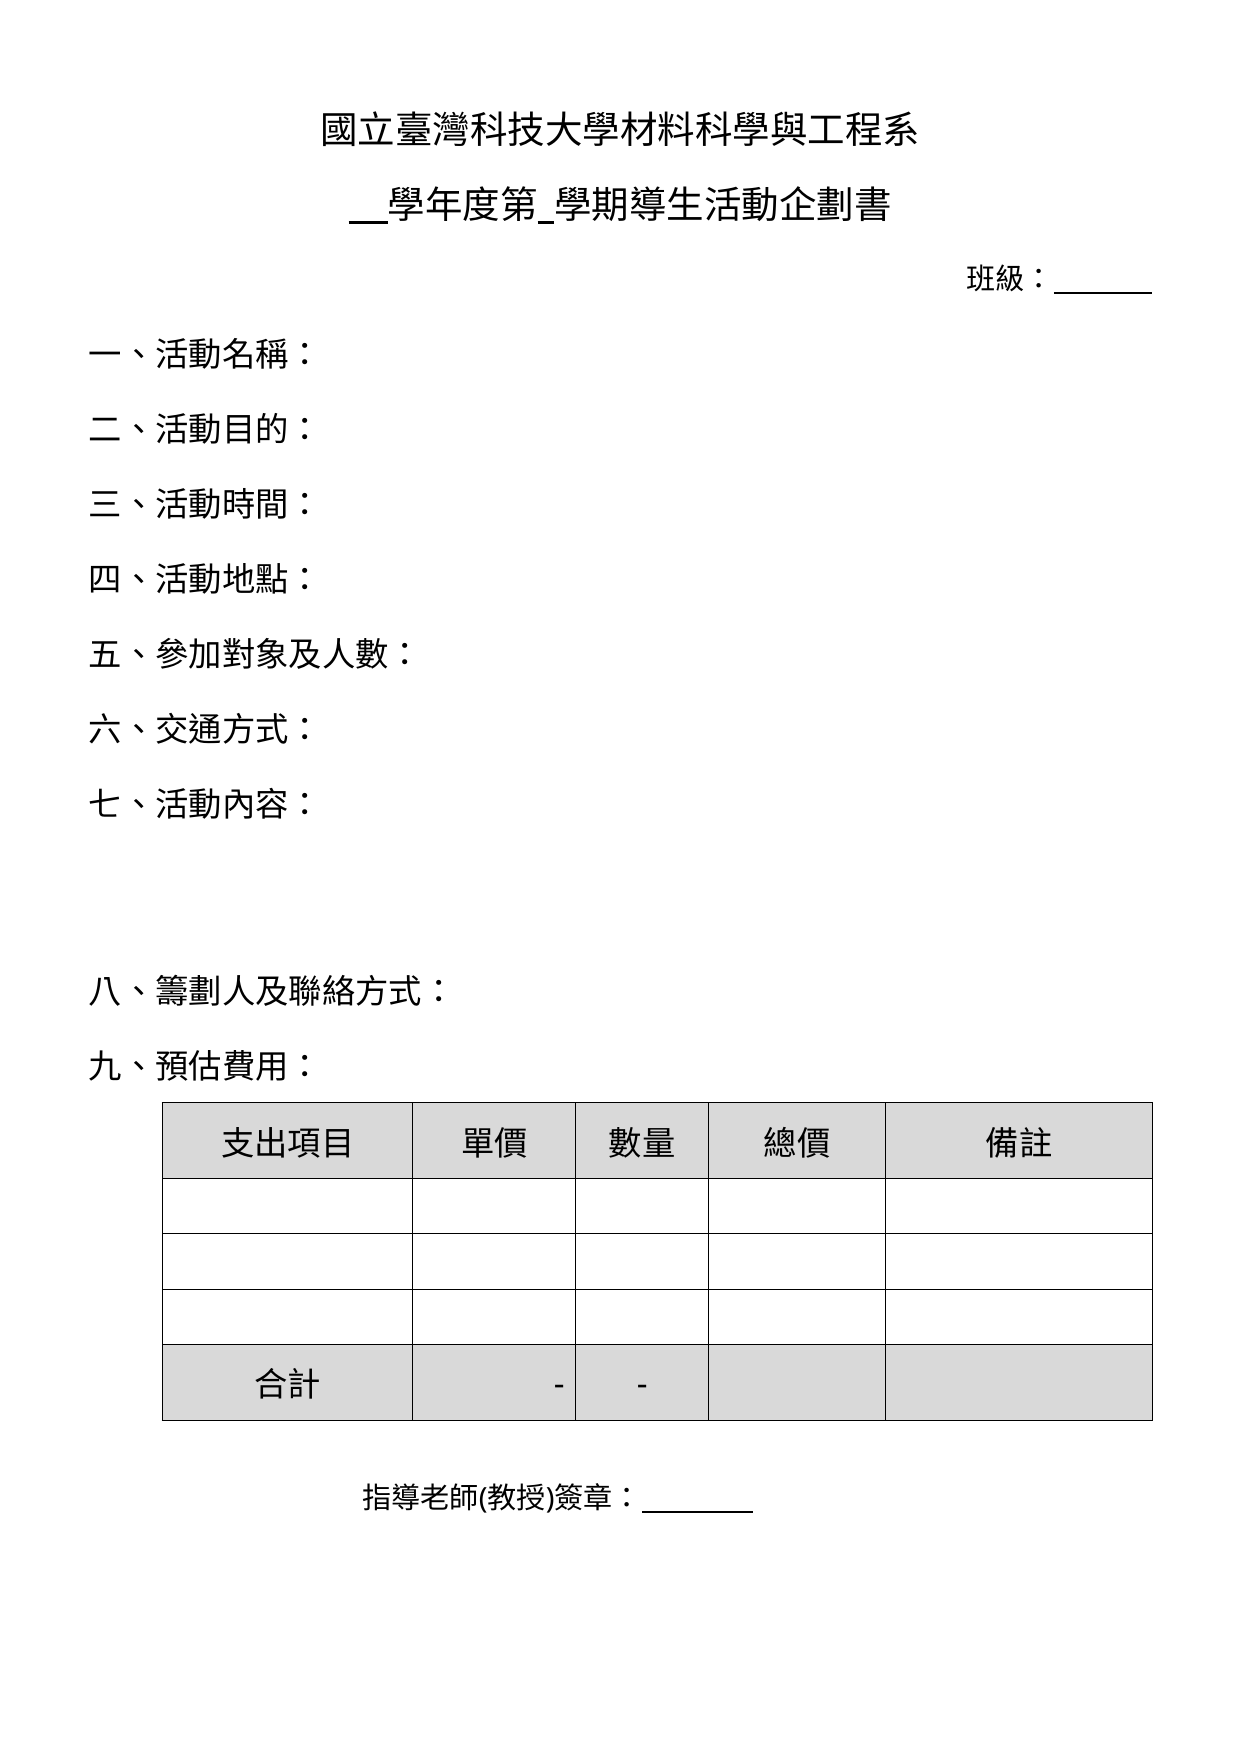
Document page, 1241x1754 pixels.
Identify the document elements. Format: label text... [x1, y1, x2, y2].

table_cell [163, 1179, 412, 1233]
table_header 總價 [709, 1103, 885, 1178]
table_cell [709, 1290, 885, 1344]
table_cell [576, 1290, 708, 1344]
table_cell [709, 1179, 885, 1233]
text 國立臺灣科技大學材料科學與工程系 [59, 89, 1152, 164]
table_cell [709, 1345, 885, 1420]
table_cell 合計 [163, 1345, 412, 1420]
text 三、活動時間： [89, 464, 1152, 539]
table_cell [163, 1290, 412, 1344]
table_cell [886, 1234, 1152, 1288]
table_cell [413, 1290, 575, 1344]
text 二、活動目的： [89, 389, 1152, 464]
text 五、參加對象及人數： [89, 614, 1152, 689]
text 指導老師(教授)簽章： [89, 1458, 1152, 1533]
text 學年度第 學期導生活動企劃書 [59, 164, 1152, 239]
table_cell [163, 1234, 412, 1288]
table_header 備註 [886, 1103, 1152, 1178]
table_header 數量 [576, 1103, 708, 1178]
text 四、活動地點： [89, 539, 1152, 614]
table_header 支出項目 [163, 1103, 412, 1178]
table_cell [709, 1234, 885, 1288]
table_cell [576, 1234, 708, 1288]
table_cell [413, 1179, 575, 1233]
table_cell [886, 1290, 1152, 1344]
table_cell [576, 1179, 708, 1233]
text 一、活動名稱： [89, 314, 1152, 389]
table_cell - [413, 1345, 575, 1420]
text 八、籌劃人及聯絡方式： [89, 952, 1152, 1027]
text 七、活動內容： [89, 764, 1152, 839]
table_cell [886, 1345, 1152, 1420]
table_header 單價 [413, 1103, 575, 1178]
table_cell [886, 1179, 1152, 1233]
table_cell - [576, 1345, 708, 1420]
text 六、交通方式： [89, 689, 1152, 764]
text 班級： [89, 239, 1152, 314]
text 九、預估費用： [89, 1027, 1152, 1102]
table_cell [413, 1234, 575, 1288]
